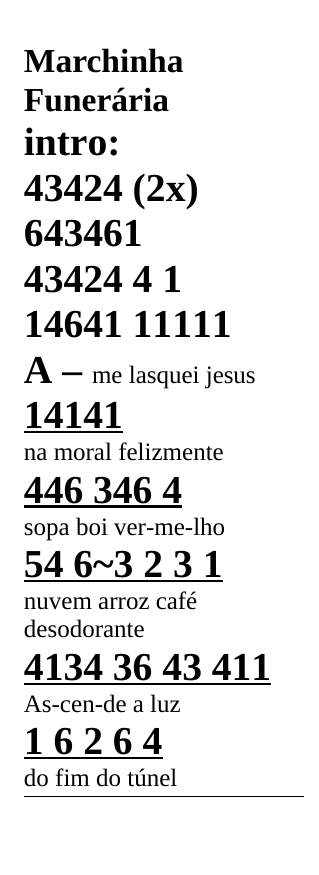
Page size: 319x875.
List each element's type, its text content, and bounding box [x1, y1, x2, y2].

text 43424 4 1 [24, 255, 304, 301]
text nuvem arroz café desodorante [24, 586, 304, 643]
text 43424 (2x) [24, 164, 304, 210]
text 54 6~3 2 3 1 [24, 540, 304, 586]
text 643461 [24, 210, 304, 255]
text 1 6 2 6 4 [24, 718, 304, 763]
text do fim do túnel [24, 763, 304, 796]
text 14641 11111 [24, 301, 304, 346]
text na moral felizmente [24, 437, 304, 466]
text intro: [24, 119, 304, 164]
text As-cen-de a luz [24, 689, 304, 718]
text 446 346 4 [24, 466, 304, 512]
text A – me lasquei jesus [24, 346, 304, 392]
text 4134 36 43 411 [24, 643, 304, 689]
text 14141 [24, 392, 304, 437]
text sopa boi ver-me-lho [24, 512, 304, 540]
subtitle Marchinha Funerária [24, 41, 289, 119]
